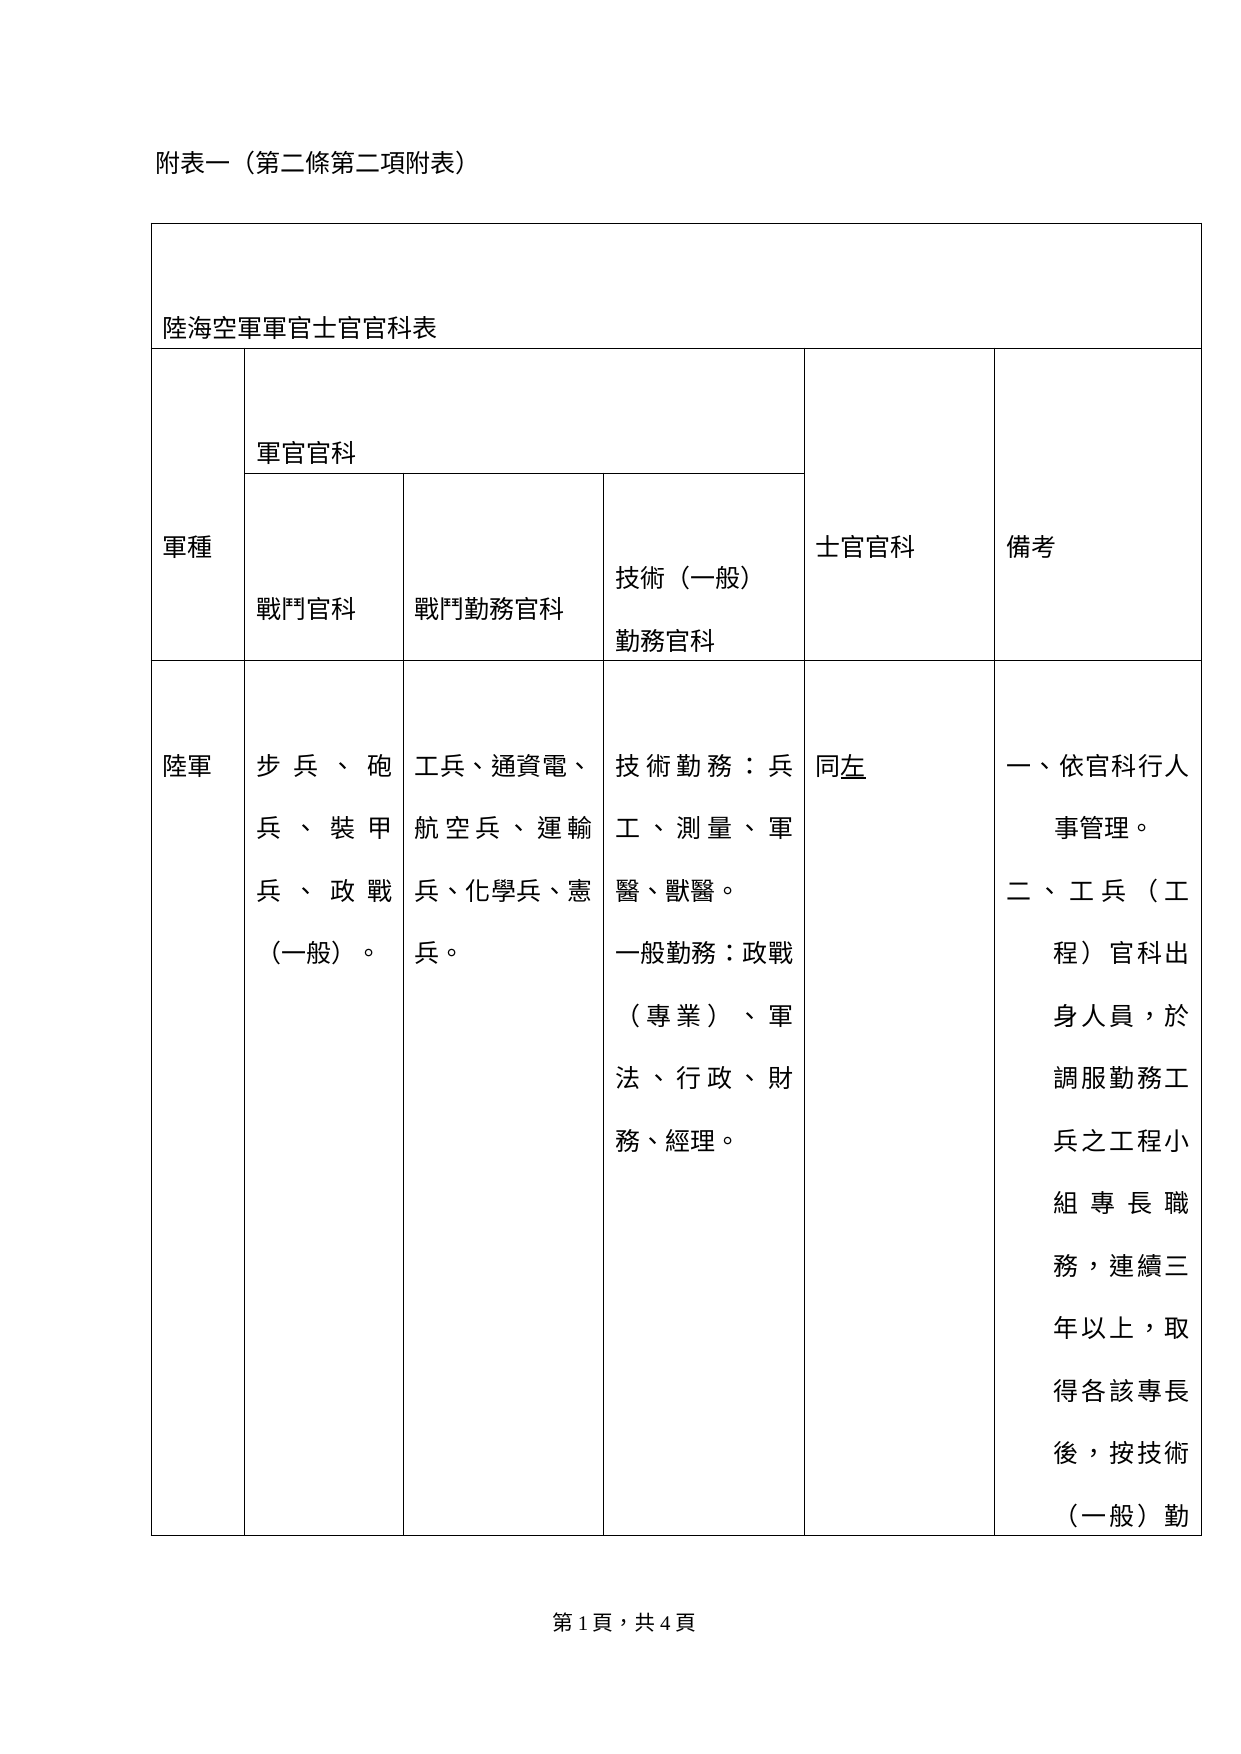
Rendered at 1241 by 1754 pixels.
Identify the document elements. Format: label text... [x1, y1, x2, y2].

table_cell 技術（一般） 勤務官科 [604, 474, 804, 660]
table_cell 技術勤務：兵工、測量、軍醫、獸醫。 一般勤務：政戰（專業）、軍法、行政、財務、經理。 [604, 661, 804, 1535]
table_cell 步兵、砲兵、裝甲兵、政戰（一般）。 [245, 661, 403, 1535]
table_cell 軍官官科 [245, 349, 804, 472]
table_cell 備考 [995, 349, 1201, 660]
table_cell 軍種 [152, 349, 244, 660]
table_cell 工兵、通資電、航空兵、運輸兵、化學兵、憲兵。 [404, 661, 603, 1535]
table_cell 戰鬥勤務官科 [404, 474, 603, 660]
table_header 陸海空軍軍官士官官科表 [152, 224, 1201, 347]
table_cell 士官官科 [805, 349, 994, 660]
table_cell 戰鬥官科 [245, 474, 403, 660]
table_cell 陸軍 [152, 661, 244, 1535]
table_cell 同左 [805, 661, 994, 1535]
table_cell 一、依官科行人事管理。 二、工兵（工程）官科出身人員，於調服勤務工兵之工程小組專長職務，連續三年以上，取得各該專長後，按技術（一般）勤 [995, 661, 1201, 1535]
text 附表一（第二條第二項附表） [155, 149, 621, 178]
